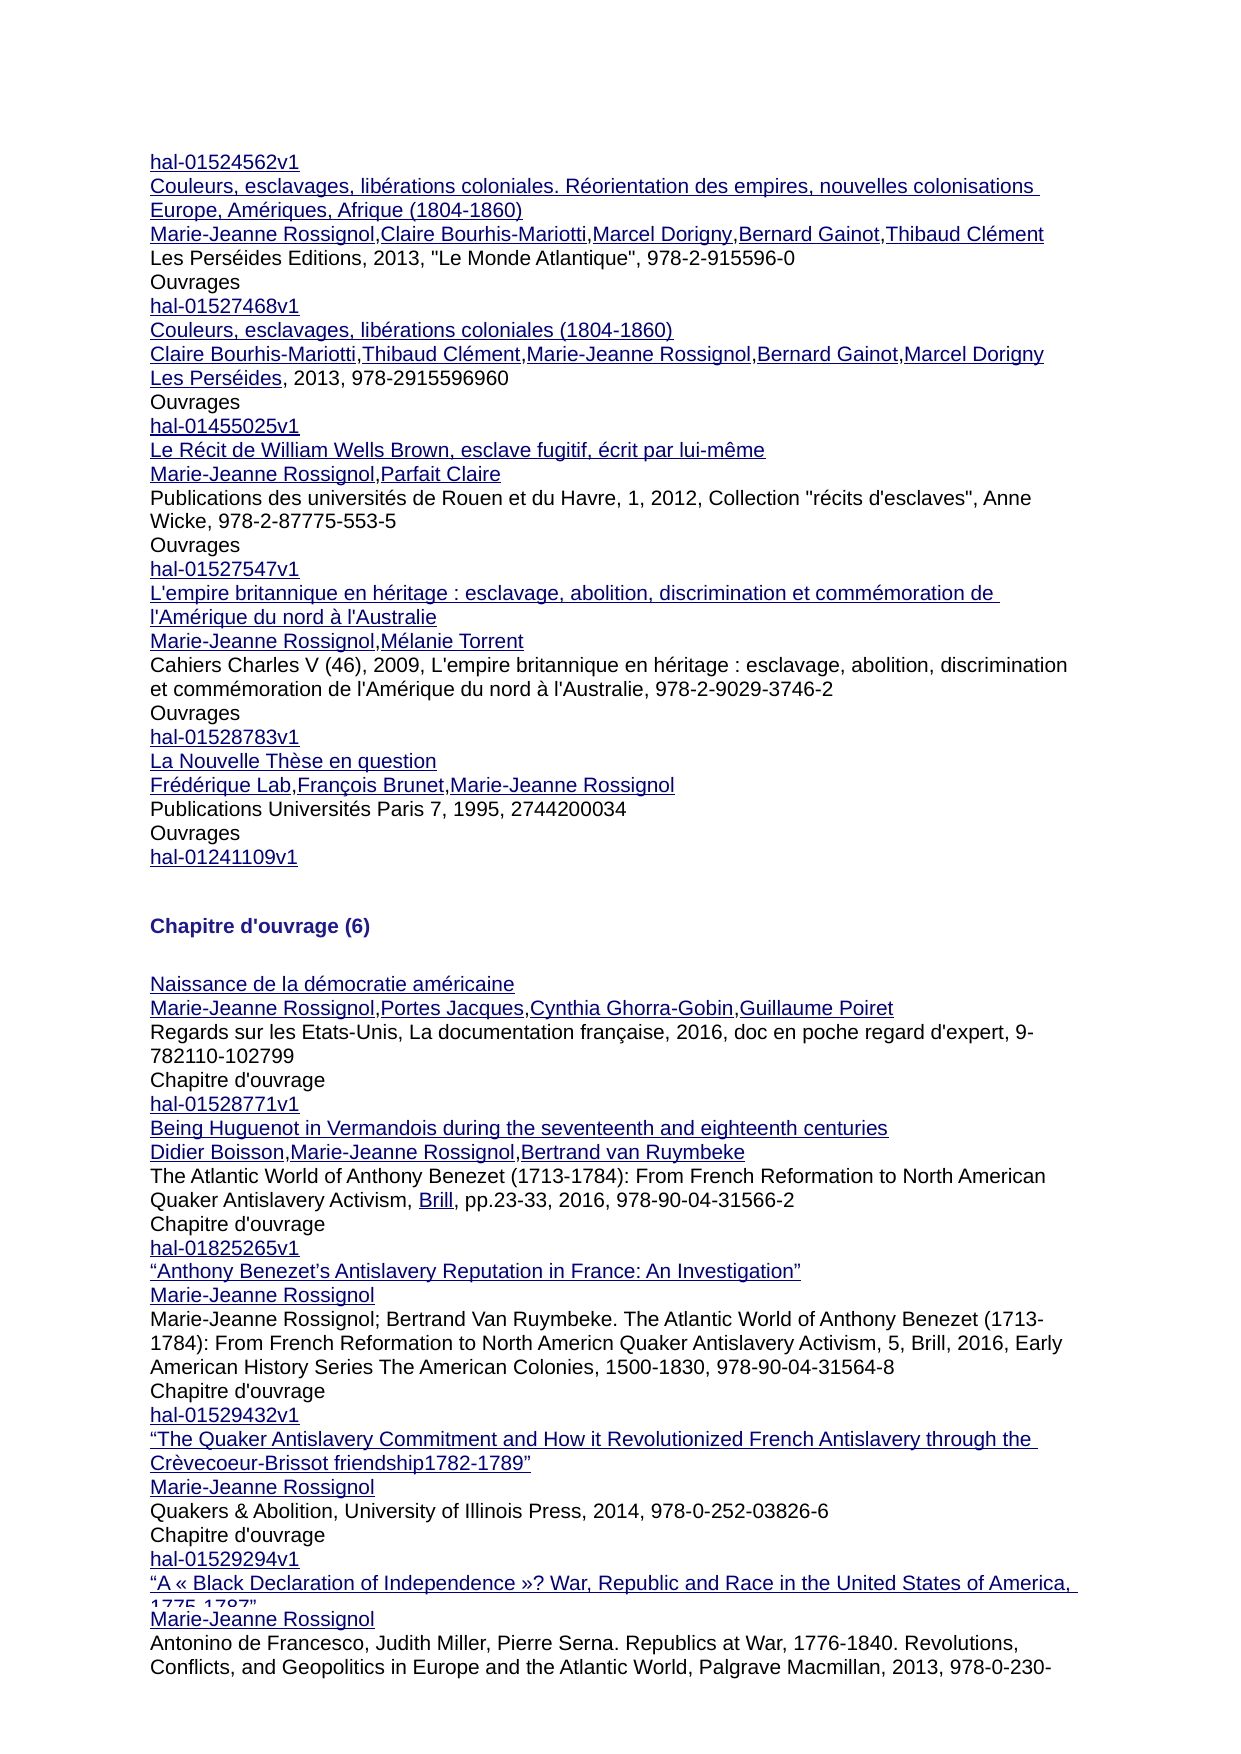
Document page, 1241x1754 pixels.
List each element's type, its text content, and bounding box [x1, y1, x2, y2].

subtitle Chapitre d'ouvrage (6) [150, 913, 1090, 937]
table_cell L'empire britannique en héritage : esclavage, abolition, discrimination et commémoration de l'Amérique du nord à l'Australie Marie-Jeanne Rossignol,Mélanie Torrent Cahiers Charles V (46), 2009, L'empire britannique en héritage : esclavage, abolition, discrimination et commémoration de l'Amérique du nord à l'Australie, 978-2-9029-3746-2 Ouvrages hal-01528783v1 [150, 581, 1090, 749]
table_cell “Anthony Benezet’s Antislavery Reputation in France: An Investigation” Marie-Jeanne Rossignol Marie-Jeanne Rossignol; Bertrand Van Ruymbeke. The Atlantic World of Anthony Benezet (1713-1784): From French Reformation to North Americn Quaker Antislavery Activism, 5, Brill, 2016, Early American History Series The American Colonies, 1500-1830, 978-90-04-31564-8 Chapitre d'ouvrage hal-01529432v1 [150, 1259, 1090, 1427]
table_cell “A « Black Declaration of Independence »? War, Republic and Race in the United States of America, 1775-1787” Marie-Jeanne Rossignol Antonino de Francesco, Judith Miller, Pierre Serna. Republics at War, 1776-1840. Revolutions, Conflicts, and Geopolitics in Europe and the Atlantic World, Palgrave Macmillan, 2013, 978-0-230- [150, 1571, 1090, 1679]
table_cell “The Quaker Antislavery Commitment and How it Revolutionized French Antislavery through the Crèvecoeur-Brissot friendship1782-1789” Marie-Jeanne Rossignol Quakers & Abolition, University of Illinois Press, 2014, 978-0-252-03826-6 Chapitre d'ouvrage hal-01529294v1 [150, 1427, 1090, 1571]
table_header Naissance de la démocratie américaine Marie-Jeanne Rossignol,Portes Jacques,Cynthia Ghorra-Gobin,Guillaume Poiret Regards sur les Etats-Unis, La documentation française, 2016, doc en poche regard d'expert, 9-782110-102799 Chapitre d'ouvrage hal-01528771v1 [150, 972, 1090, 1116]
table_cell La Nouvelle Thèse en question Frédérique Lab,François Brunet,Marie-Jeanne Rossignol Publications Universités Paris 7, 1995, 2744200034 Ouvrages hal-01241109v1 [150, 749, 1090, 869]
table_cell Le Récit de William Wells Brown, esclave fugitif, écrit par lui-même Marie-Jeanne Rossignol,Parfait Claire Publications des universités de Rouen et du Havre, 1, 2012, Collection "récits d'esclaves", Anne Wicke, 978-2-87775-553-5 Ouvrages hal-01527547v1 [150, 438, 1090, 581]
table_cell Being Huguenot in Vermandois during the seventeenth and eighteenth centuries Didier Boisson,Marie-Jeanne Rossignol,Bertrand van Ruymbeke The Atlantic World of Anthony Benezet (1713-1784): From French Reformation to North American Quaker Antislavery Activism, Brill, pp.23-33, 2016, 978-90-04-31566-2 Chapitre d'ouvrage hal-01825265v1 [150, 1116, 1090, 1259]
table_cell Couleurs, esclavages, libérations coloniales. Réorientation des empires, nouvelles colonisations Europe, Amériques, Afrique (1804-1860) Marie-Jeanne Rossignol,Claire Bourhis-Mariotti,Marcel Dorigny,Bernard Gainot,Thibaud Clément Les Perséides Editions, 2013, "Le Monde Atlantique", 978-2-915596-0 Ouvrages hal-01527468v1 [150, 174, 1090, 318]
table_cell hal-01524562v1 [150, 150, 1090, 174]
table_cell Couleurs, esclavages, libérations coloniales (1804-1860) Claire Bourhis-Mariotti,Thibaud Clément,Marie-Jeanne Rossignol,Bernard Gainot,Marcel Dorigny Les Perséides, 2013, 978-2915596960 Ouvrages hal-01455025v1 [150, 318, 1090, 437]
